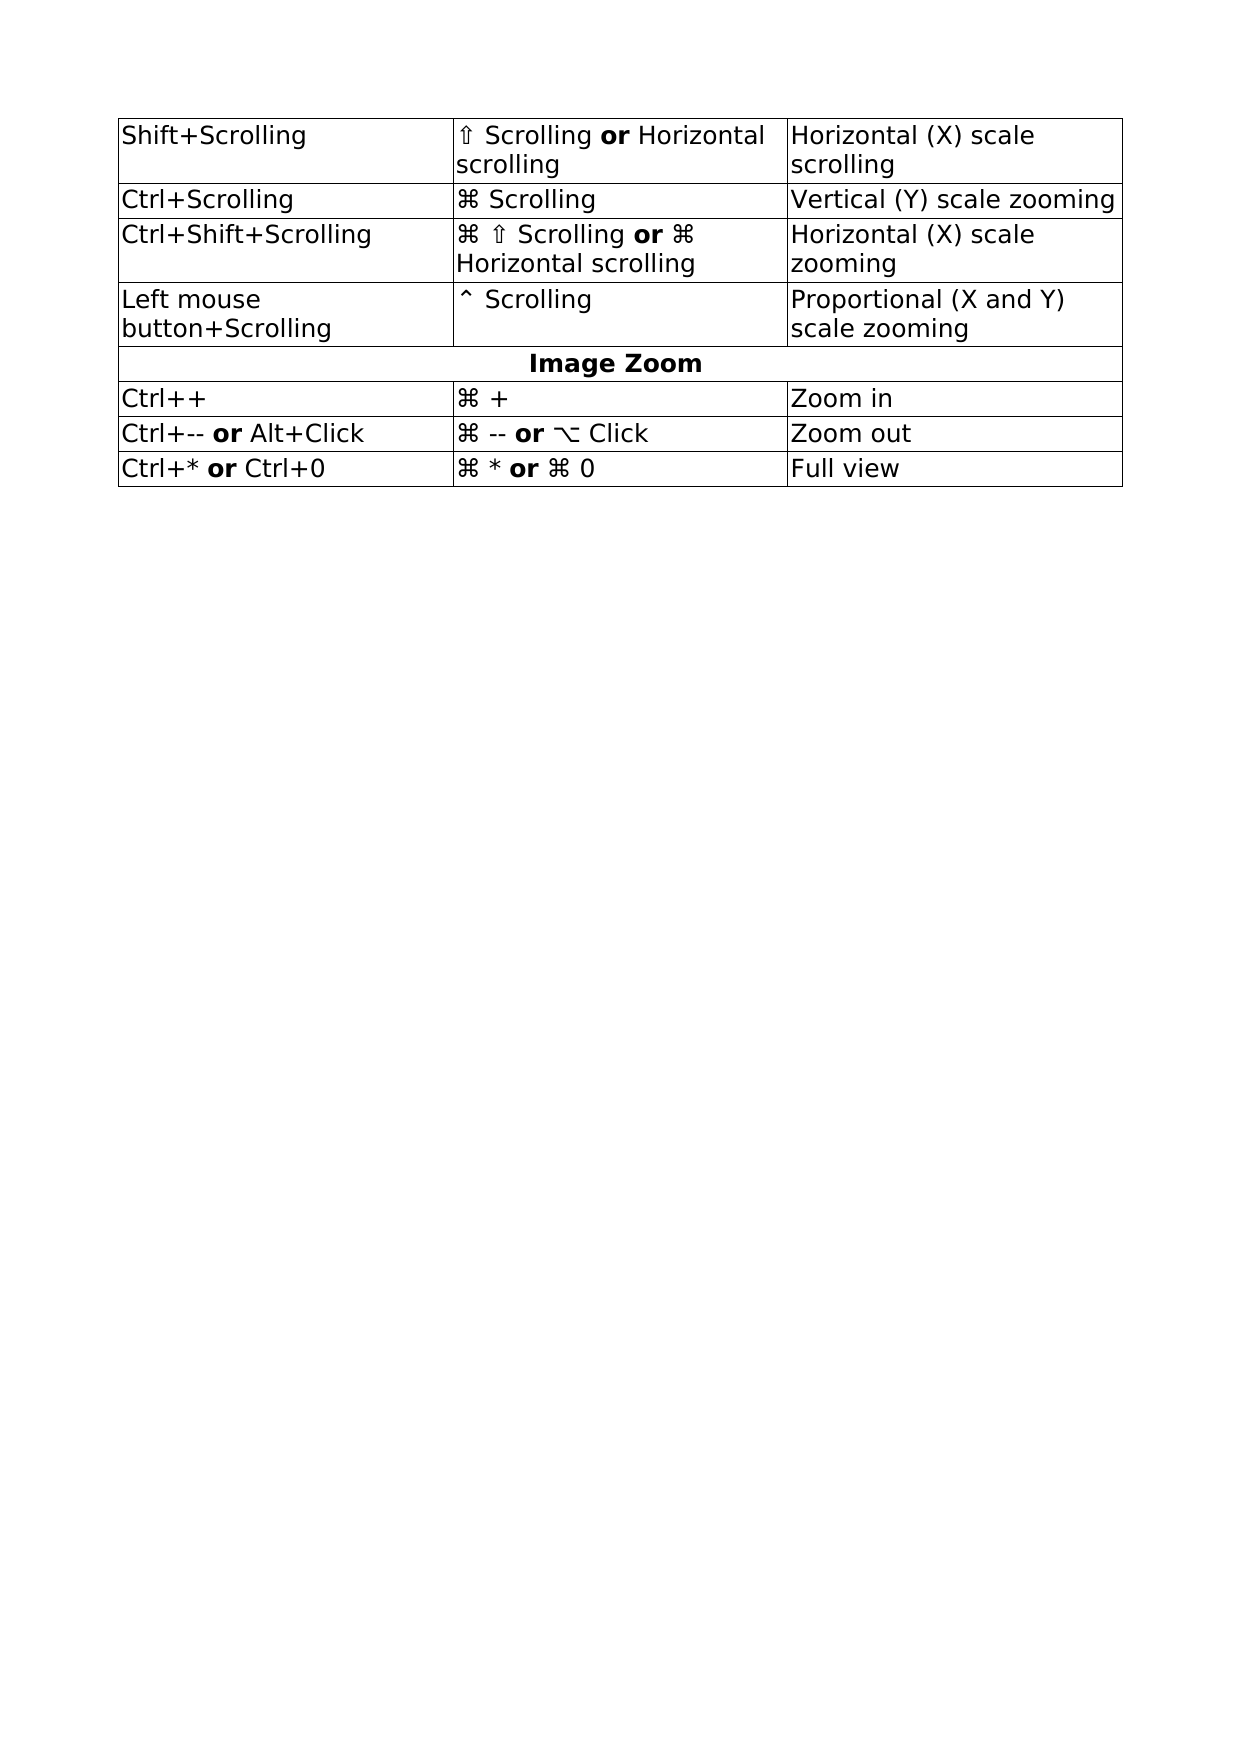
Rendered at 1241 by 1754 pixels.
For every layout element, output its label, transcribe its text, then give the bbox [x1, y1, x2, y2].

table_cell Ctrl+* or Ctrl+0 [119, 452, 453, 486]
table_cell ⌃ Scrolling [454, 283, 787, 346]
table_cell Horizontal (X) scale scrolling [788, 119, 1122, 182]
table_cell Full view [788, 452, 1122, 486]
table_cell Proportional (X and Y) scale zooming [788, 283, 1122, 346]
table_cell ⇧ Scrolling or Horizontal scrolling [454, 119, 787, 182]
table_cell Ctrl+Scrolling [119, 184, 453, 217]
table_cell Image Zoom [119, 347, 1122, 381]
table_cell Zoom in [788, 382, 1122, 416]
table_cell Vertical (Y) scale zooming [788, 184, 1122, 217]
table_cell Ctrl++ [119, 382, 453, 416]
table_cell Horizontal (X) scale zooming [788, 219, 1122, 282]
table_cell ⌘ -- or ⌥ Click [454, 417, 787, 451]
table_cell Zoom out [788, 417, 1122, 451]
table_cell Ctrl+-- or Alt+Click [119, 417, 453, 451]
table_cell Left mouse button+Scrolling [119, 283, 453, 346]
table_cell Ctrl+Shift+Scrolling [119, 219, 453, 282]
table_cell ⌘ + [454, 382, 787, 416]
table_cell ⌘ * or ⌘ 0 [454, 452, 787, 486]
table_cell ⌘ Scrolling [454, 184, 787, 217]
table_cell ⌘ ⇧ Scrolling or ⌘ Horizontal scrolling [454, 219, 787, 282]
table_cell Shift+Scrolling [119, 119, 453, 182]
